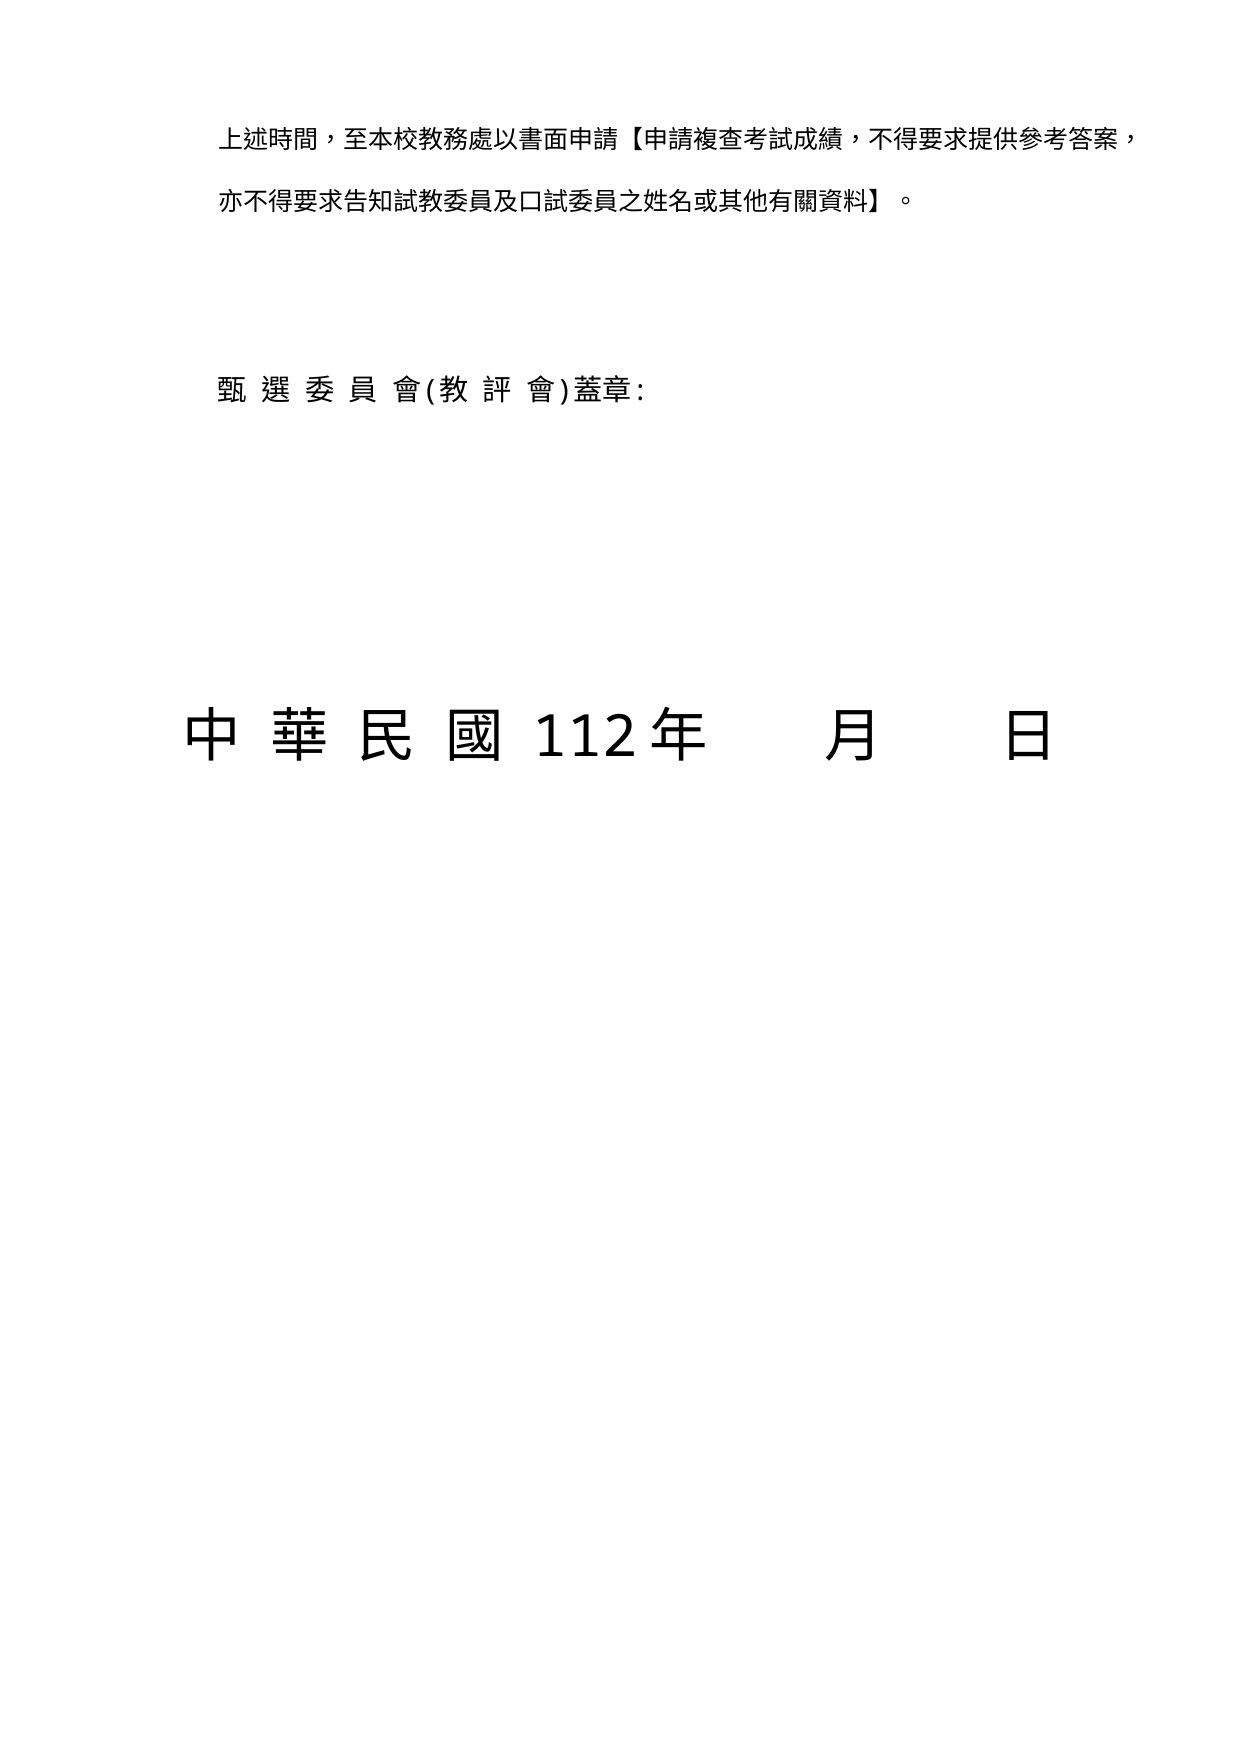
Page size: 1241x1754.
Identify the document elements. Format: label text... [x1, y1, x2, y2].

text 上述時間，至本校教務處以書面申請【申請複查考試成績，不得要求提供參考答案， [89, 96, 1152, 158]
text 甄 選 委 員 會(教 評 會)蓋章: [100, 346, 1152, 408]
text 亦不得要求告知試教委員及口試委員之姓名或其他有關資料】。 [89, 158, 1152, 221]
text 中 華 民 國 112年 月 日 [89, 658, 1152, 783]
